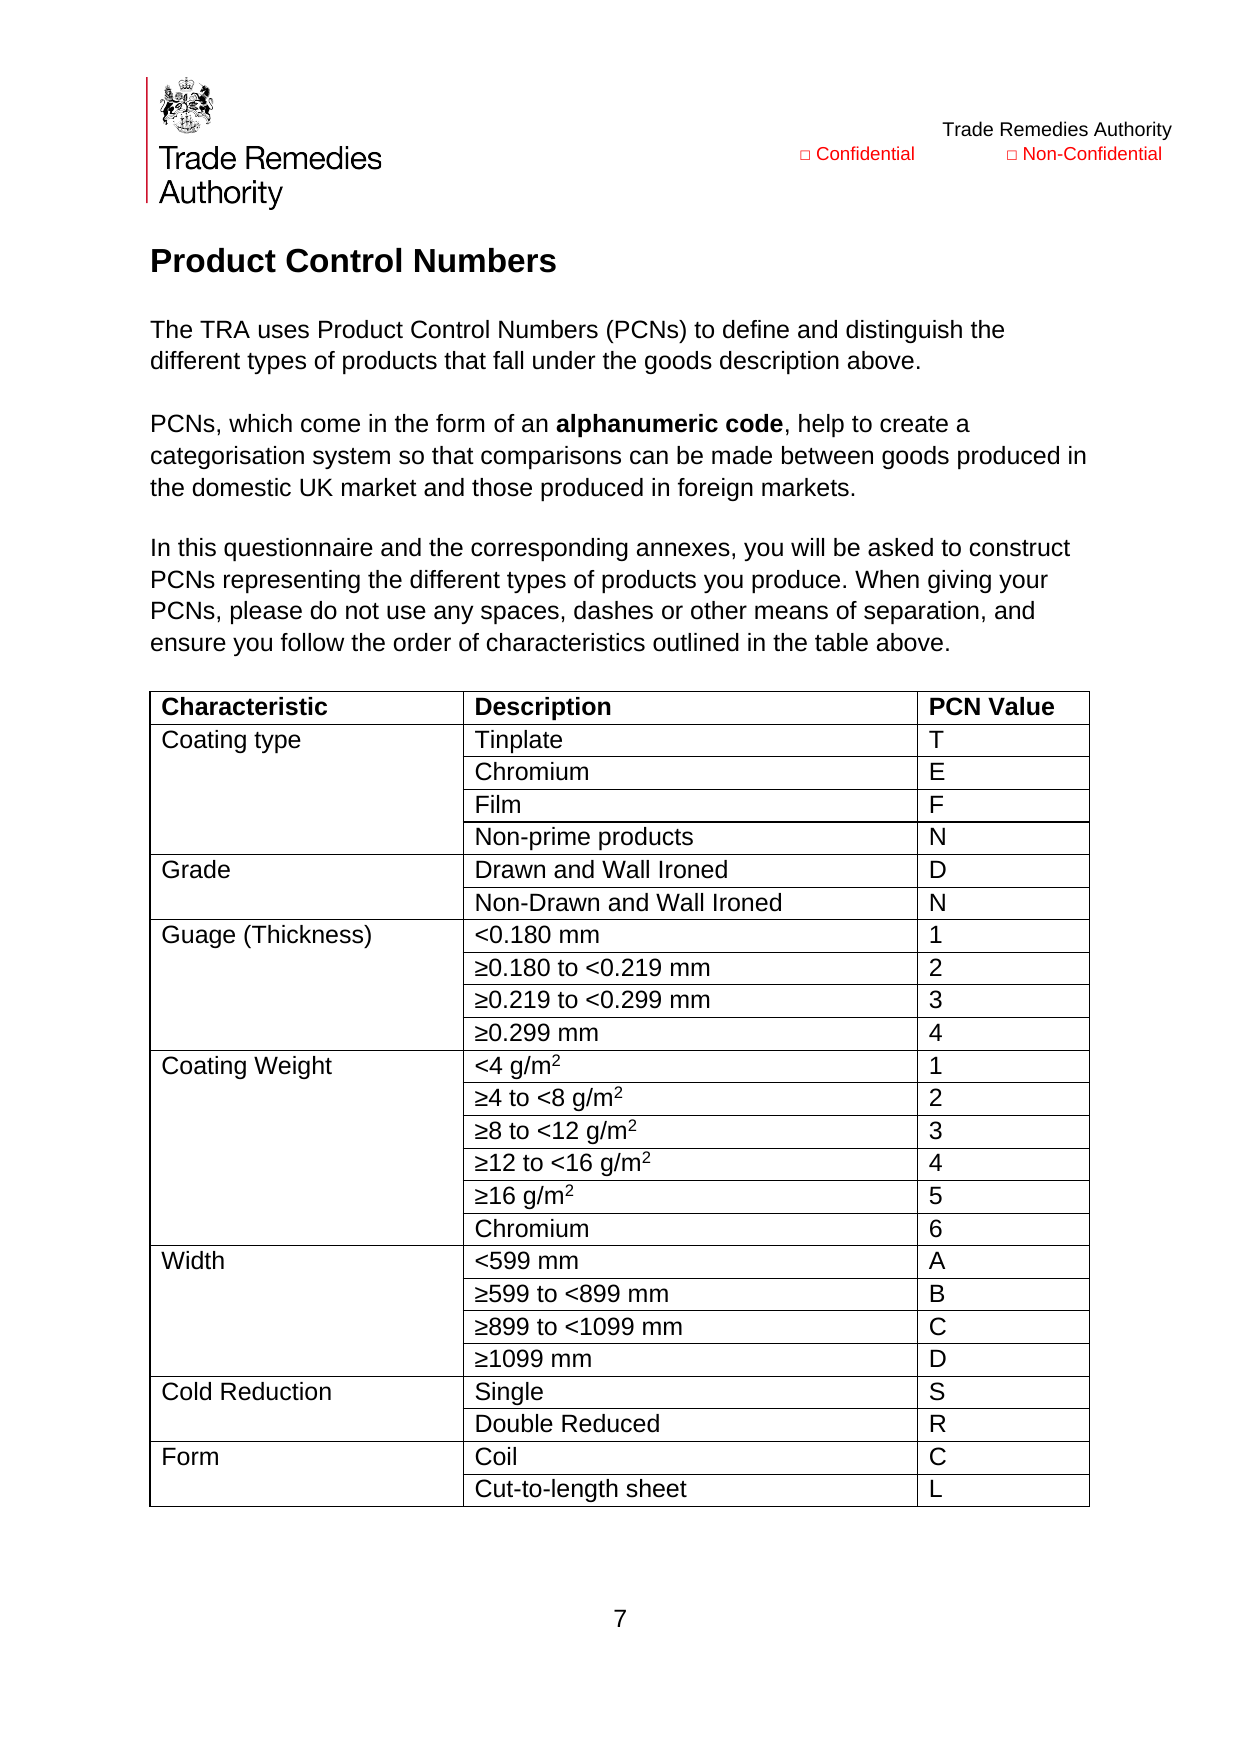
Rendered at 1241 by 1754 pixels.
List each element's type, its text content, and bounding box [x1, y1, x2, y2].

table_cell 5 [918, 1181, 1089, 1213]
table_cell 3 [918, 985, 1089, 1017]
table_cell 4 [918, 1018, 1089, 1049]
table_cell Coating Weight [151, 1051, 463, 1245]
table_cell 4 [918, 1149, 1089, 1180]
table_cell ≥12 to <16 g/m2 [464, 1149, 917, 1180]
table_cell 2 [918, 1083, 1089, 1115]
table_cell ≥0.180 to <0.219 mm [464, 953, 917, 984]
table_cell ≥599 to <899 mm [464, 1279, 917, 1310]
table_cell Grade [151, 855, 463, 919]
table_cell N [918, 888, 1089, 919]
table_cell F [918, 790, 1089, 821]
text The TRA uses Product Control Numbers (PCNs) to define and distinguish the different types of products that fall under the goods description above. [150, 315, 1090, 375]
table_cell ≥899 to <1099 mm [464, 1311, 917, 1343]
table_cell ≥0.219 to <0.299 mm [464, 985, 917, 1017]
table_cell S [918, 1377, 1089, 1408]
text In this questionnaire and the corresponding annexes, you will be asked to construct PCNs representing the different types of products you produce. When giving your PCNs, please do not use any spaces, dashes or other means of separation, and ensure you follow the order of characteristics outlined in the table above. [150, 533, 1090, 657]
table_cell Chromium [464, 757, 917, 789]
table_cell Film [464, 790, 917, 821]
table_cell A [918, 1246, 1089, 1278]
text PCNs, which come in the form of an alphanumeric code, help to create a categorisation system so that comparisons can be made between goods produced in the domestic UK market and those produced in foreign markets. [150, 409, 1090, 501]
table_cell Coil [464, 1442, 917, 1473]
table_cell 2 [918, 953, 1089, 984]
table_cell L [918, 1475, 1089, 1506]
table_header PCN Value [918, 692, 1089, 723]
table_cell <0.180 mm [464, 920, 917, 952]
table_cell Form [151, 1442, 463, 1506]
table_cell ≥16 g/m2 [464, 1181, 917, 1213]
table_cell Non-Drawn and Wall Ironed [464, 888, 917, 919]
table_cell Coating type [151, 725, 463, 854]
table_cell 3 [918, 1116, 1089, 1147]
table_cell ≥0.299 mm [464, 1018, 917, 1049]
table_cell Chromium [464, 1214, 917, 1245]
table_header Description [464, 692, 917, 723]
table_cell Width [151, 1246, 463, 1376]
table_cell Double Reduced [464, 1409, 917, 1441]
table_cell Guage (Thickness) [151, 920, 463, 1049]
table_cell 1 [918, 1051, 1089, 1082]
table_cell Cold Reduction [151, 1377, 463, 1441]
table_cell 6 [918, 1214, 1089, 1245]
table_header Characteristic [151, 692, 463, 723]
table_cell R [918, 1409, 1089, 1441]
table_cell C [918, 1442, 1089, 1473]
table_cell ≥4 to <8 g/m2 [464, 1083, 917, 1115]
table_cell 1 [918, 920, 1089, 952]
table_cell B [918, 1279, 1089, 1310]
table_cell D [918, 855, 1089, 887]
table_cell Drawn and Wall Ironed [464, 855, 917, 887]
table_cell C [918, 1311, 1089, 1343]
table_cell <599 mm [464, 1246, 917, 1278]
table_cell N [918, 823, 1089, 854]
table_cell ≥1099 mm [464, 1344, 917, 1376]
table_cell Single [464, 1377, 917, 1408]
table_cell ≥8 to <12 g/m2 [464, 1116, 917, 1147]
table_cell Tinplate [464, 725, 917, 756]
table_cell Cut-to-length sheet [464, 1475, 917, 1506]
table_cell E [918, 757, 1089, 789]
table_cell D [918, 1344, 1089, 1376]
table_cell T [918, 725, 1089, 756]
table_cell Non-prime products [464, 823, 917, 854]
subtitle Product Control Numbers [150, 241, 1090, 279]
table_cell <4 g/m2 [464, 1051, 917, 1082]
